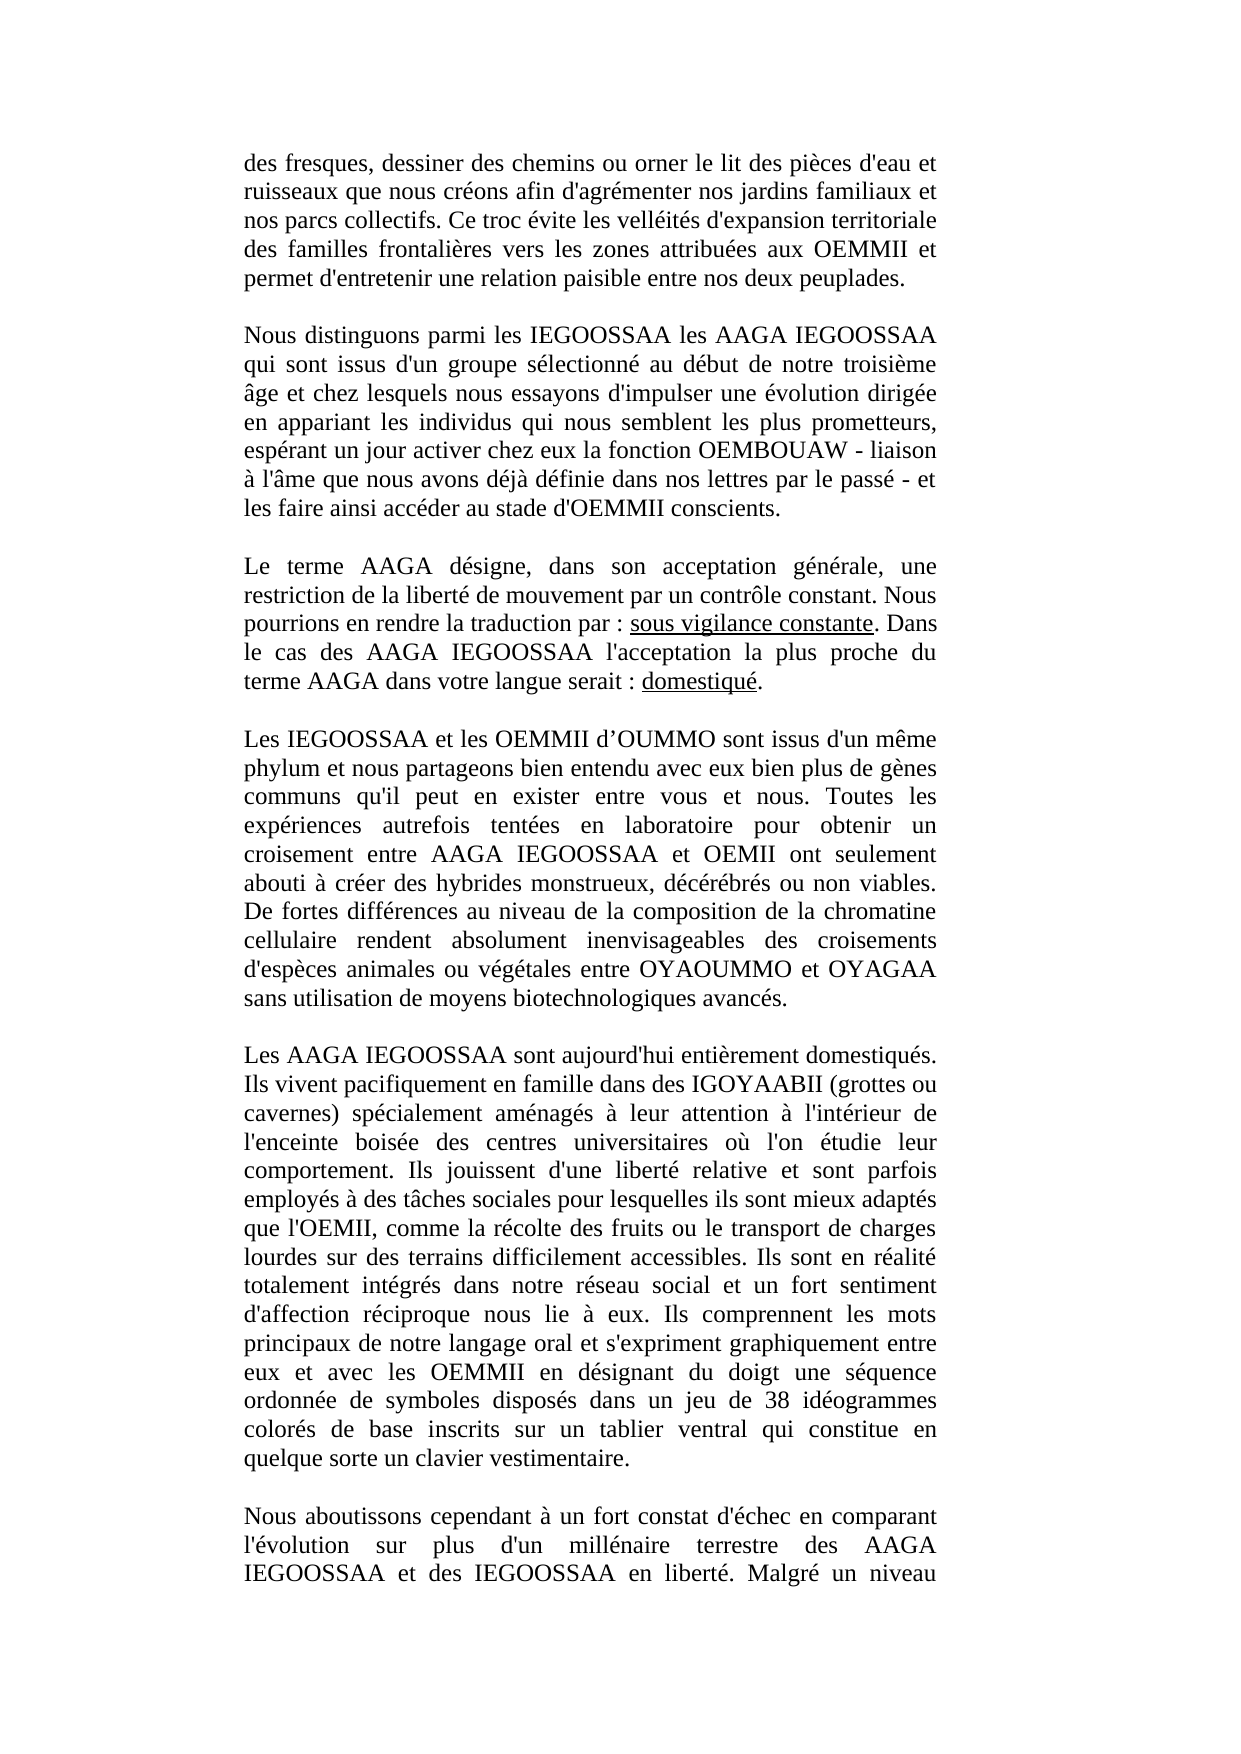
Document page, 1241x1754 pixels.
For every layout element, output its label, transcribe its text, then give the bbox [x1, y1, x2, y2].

text Le terme AAGA désigne, dans son acceptation générale, une restriction de la liberté de mouvement par un contrôle constant. Nous pourrions en rendre la traduction par : sous vigilance constante. Dans le cas des AAGA IEGOOSSAA l'acceptation la plus proche du terme AAGA dans votre langue serait : domestiqué. [244, 551, 937, 695]
text Les AAGA IEGOOSSAA sont aujourd'hui entièrement domestiqués. Ils vivent pacifiquement en famille dans des IGOYAABII (grottes ou cavernes) spécialement aménagés à leur attention à l'intérieur de l'enceinte boisée des centres universitaires où l'on étudie leur comportement. Ils jouissent d'une liberté relative et sont parfois employés à des tâches sociales pour lesquelles ils sont mieux adaptés que l'OEMII, comme la récolte des fruits ou le transport de charges lourdes sur des terrains difficilement accessibles. Ils sont en réalité totalement intégrés dans notre réseau social et un fort sentiment d'affection réciproque nous lie à eux. Ils comprennent les mots principaux de notre langage oral et s'expriment graphiquement entre eux et avec les OEMMII en désignant du doigt une séquence ordonnée de symboles disposés dans un jeu de 38 idéogrammes colorés de base inscrits sur un tablier ventral qui constitue en quelque sorte un clavier vestimentaire. [244, 1041, 937, 1472]
text Nous aboutissons cependant à un fort constat d'échec en comparant l'évolution sur plus d'un millénaire terrestre des AAGA IEGOOSSAA et des IEGOOSSAA en liberté. Malgré un niveau [244, 1501, 937, 1587]
text Les IEGOOSSAA et les OEMMII d’OUMMO sont issus d'un même phylum et nous partageons bien entendu avec eux bien plus de gènes communs qu'il peut en exister entre vous et nous. Toutes les expériences autrefois tentées en laboratoire pour obtenir un croisement entre AAGA IEGOOSSAA et OEMII ont seulement abouti à créer des hybrides monstrueux, décérébrés ou non viables. De fortes différences au niveau de la composition de la chromatine cellulaire rendent absolument inenvisageables des croisements d'espèces animales ou végétales entre OYAOUMMO et OYAGAA sans utilisation de moyens biotechnologiques avancés. [244, 724, 937, 1011]
text Nous distinguons parmi les IEGOOSSAA les AAGA IEGOOSSAA qui sont issus d'un groupe sélectionné au début de notre troisième âge et chez lesquels nous essayons d'impulser une évolution dirigée en appariant les individus qui nous semblent les plus prometteurs, espérant un jour activer chez eux la fonction OEMBOUAW - liaison à l'âme que nous avons déjà définie dans nos lettres par le passé - et les faire ainsi accéder au stade d'OEMMII conscients. [244, 321, 937, 522]
text des fresques, dessiner des chemins ou orner le lit des pièces d'eau et ruisseaux que nous créons afin d'agrémenter nos jardins familiaux et nos parcs collectifs. Ce troc évite les velléités d'expansion territoriale des familles frontalières vers les zones attribuées aux OEMMII et permet d'entretenir une relation paisible entre nos deux peuplades. [244, 148, 937, 291]
